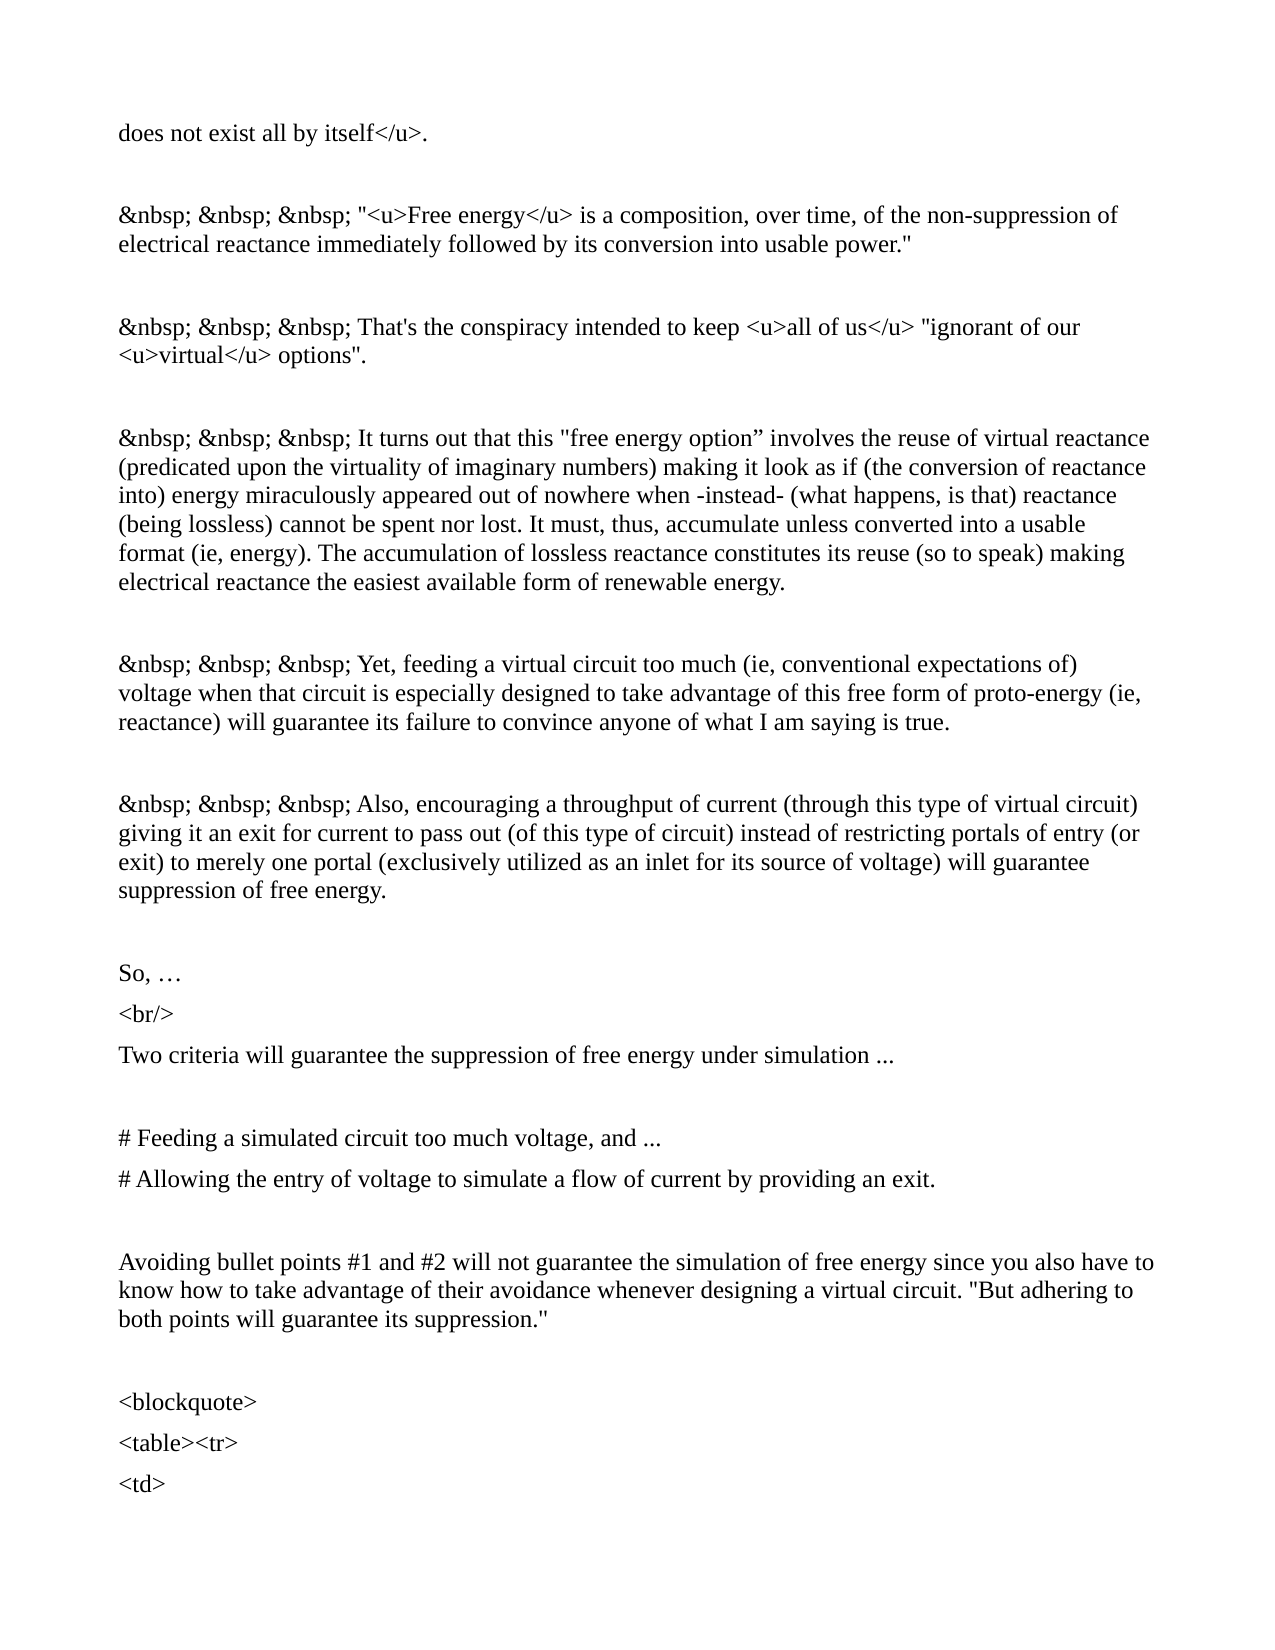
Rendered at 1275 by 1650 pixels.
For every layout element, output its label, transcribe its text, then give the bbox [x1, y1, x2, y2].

text &nbsp; &nbsp; &nbsp; Yet, feeding a virtual circuit too much (ie, conventional expectations of) voltage when that circuit is especially designed to take advantage of this free form of proto-energy (ie, reactance) will guarantee its failure to convince anyone of what I am saying is true. [118, 649, 1157, 736]
text # Feeding a simulated circuit too much voltage, and ... [118, 1123, 1157, 1152]
text <br/> [118, 999, 1157, 1028]
text <blockquote> [118, 1387, 1157, 1416]
text does not exist all by itself</u>. [118, 118, 1157, 147]
text &nbsp; &nbsp; &nbsp; That's the conspiracy intended to keep <u>all of us</u> ''ignorant of our <u>virtual</u> options''. [118, 312, 1157, 369]
text <td> [118, 1469, 1157, 1498]
text &nbsp; &nbsp; &nbsp; It turns out that this "free energy option” involves the reuse of virtual reactance (predicated upon the virtuality of imaginary numbers) making it look as if (the conversion of reactance into) energy miraculously appeared out of nowhere when -instead- (what happens, is that) reactance (being lossless) cannot be spent nor lost. It must, thus, accumulate unless converted into a usable format (ie, energy). The accumulation of lossless reactance constitutes its reuse (so to speak) making electrical reactance the easiest available form of renewable energy. [118, 423, 1157, 596]
text Avoiding bullet points #1 and #2 will not guarantee the simulation of free energy since you also have to know how to take advantage of their avoidance whenever designing a virtual circuit. ''But adhering to both points will guarantee its suppression.'' [118, 1247, 1157, 1333]
text # Allowing the entry of voltage to simulate a flow of current by providing an exit. [118, 1164, 1157, 1193]
text Two criteria will guarantee the suppression of free energy under simulation ... [118, 1041, 1157, 1069]
text So, … [118, 958, 1157, 987]
text &nbsp; &nbsp; &nbsp; Also, encouraging a throughput of current (through this type of virtual circuit) giving it an exit for current to pass out (of this type of circuit) instead of restricting portals of entry (or exit) to merely one portal (exclusively utilized as an inlet for its source of voltage) will guarantee suppression of free energy. [118, 789, 1157, 904]
text &nbsp; &nbsp; &nbsp; ''<u>Free energy</u> is a composition, over time, of the non-suppression of electrical reactance immediately followed by its conversion into usable power.'' [118, 201, 1157, 258]
text <table><tr> [118, 1428, 1157, 1457]
